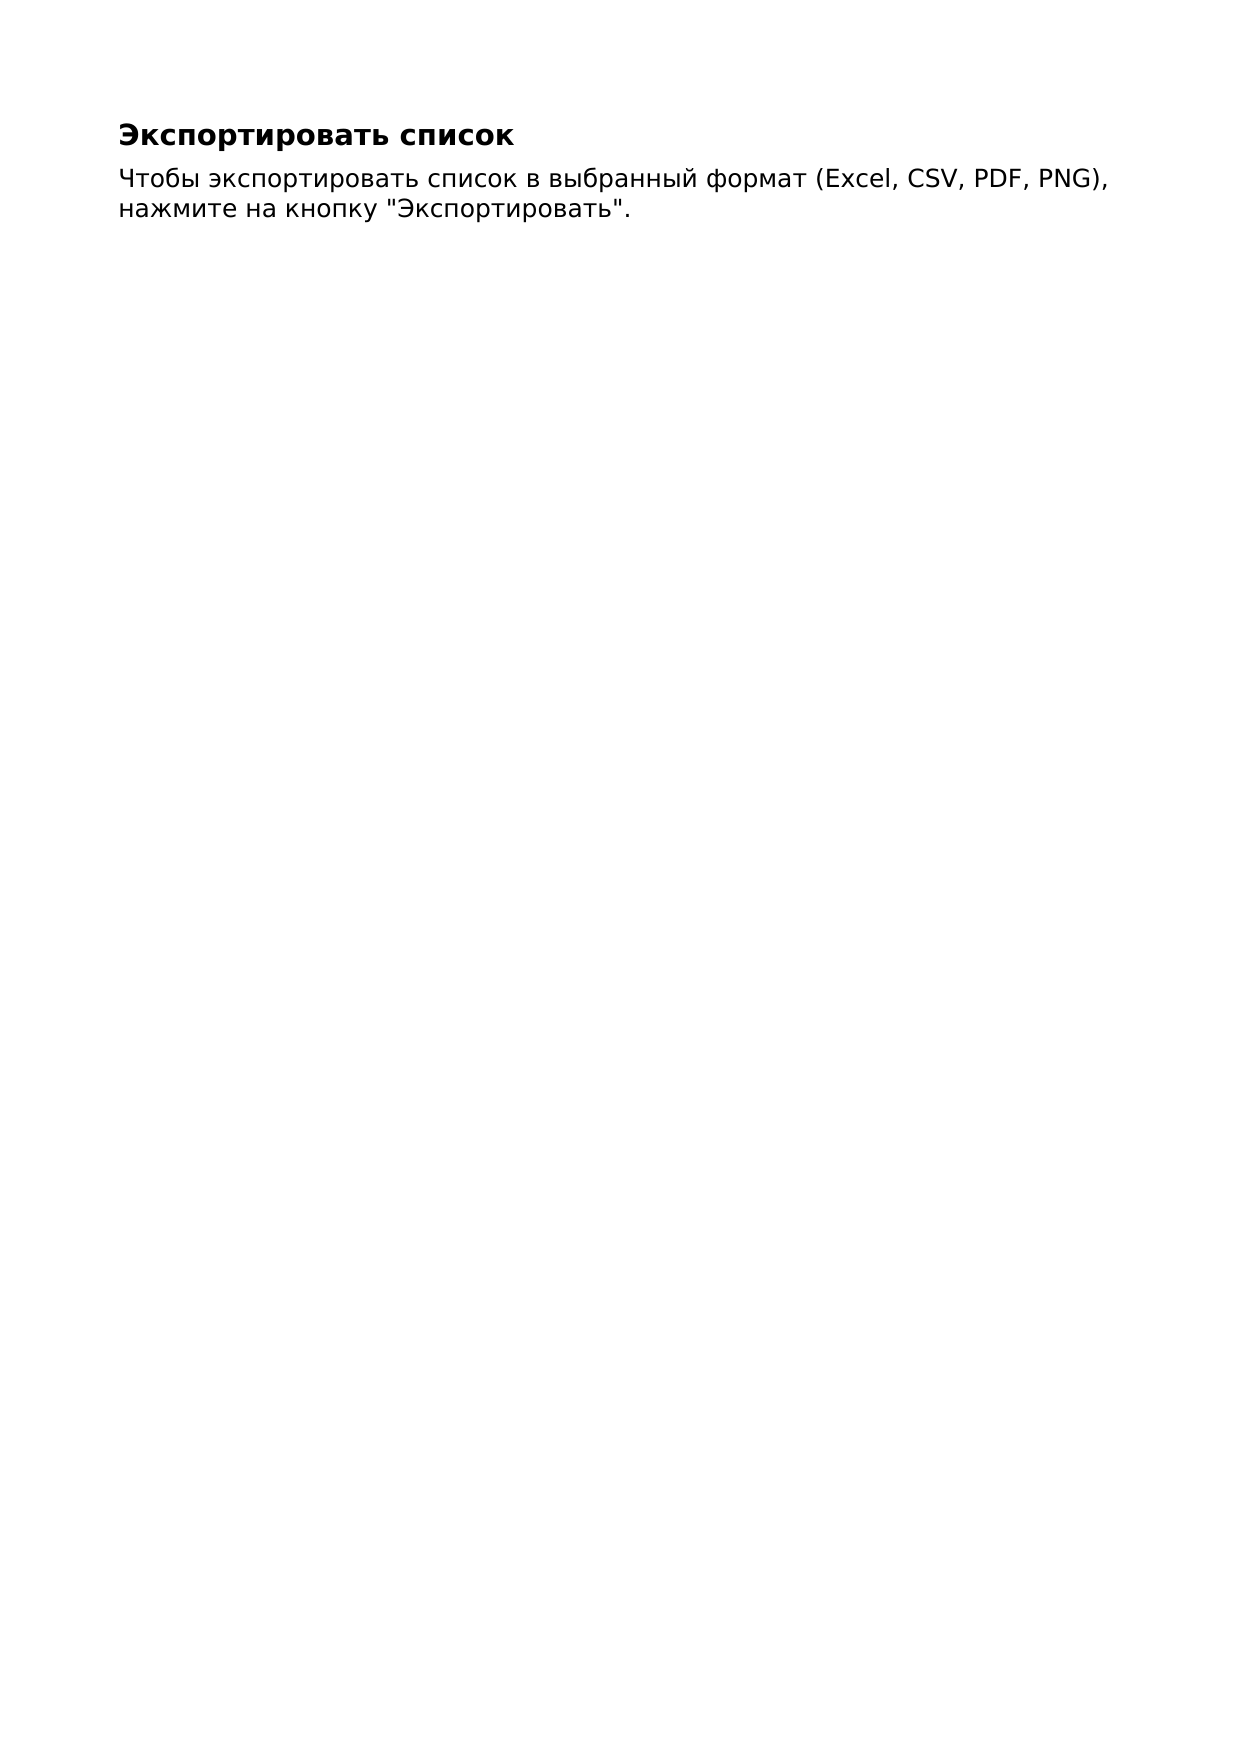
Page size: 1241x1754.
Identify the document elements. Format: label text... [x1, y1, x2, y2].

text Чтобы экспортировать список в выбранный формат (Excel, CSV, PDF, PNG), нажмите на кнопку "Экспортировать". [118, 164, 1122, 223]
subtitle Экспортировать список [118, 118, 1122, 152]
